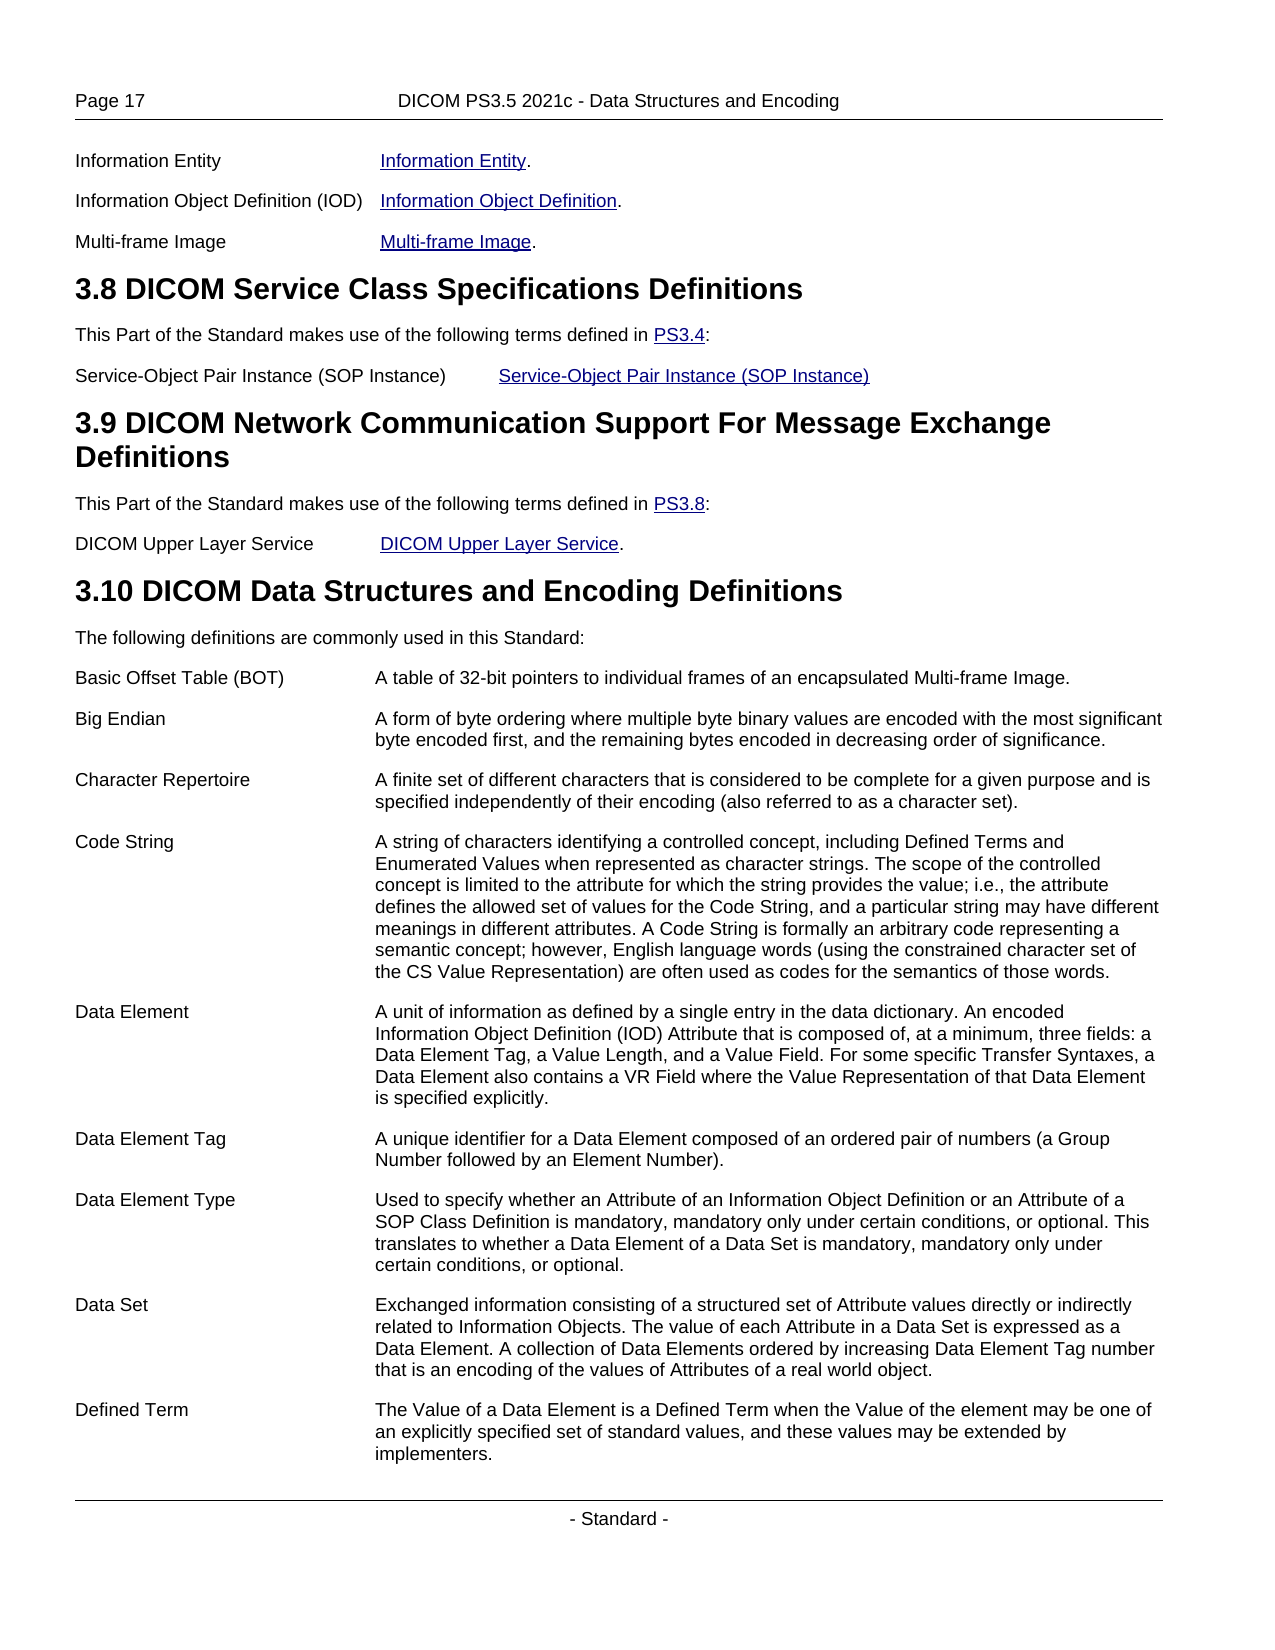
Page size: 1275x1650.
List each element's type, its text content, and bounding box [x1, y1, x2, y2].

text Information Entity Information Entity. [75, 150, 1162, 172]
text This Part of the Standard makes use of the following terms defined in PS3.8: [75, 493, 1162, 514]
text Big Endian A form of byte ordering where multiple byte binary values are encoded with the most significant byte encoded first, and the remaining bytes encoded in decreasing order of significance. [75, 707, 1162, 751]
text Information Object Definition (IOD) Information Object Definition. [75, 190, 1162, 212]
text The following definitions are commonly used in this Standard: [75, 627, 1162, 648]
text Defined Term The Value of a Data Element is a Defined Term when the Value of the element may be one of an explicitly specified set of standard values, and these values may be extended by implementers. [75, 1399, 1162, 1464]
text Multi-frame Image Multi-frame Image. [75, 231, 1162, 252]
text 3.9 DICOM Network Communication Support For Message Exchange Definitions [75, 405, 1162, 474]
text 3.10 DICOM Data Structures and Encoding Definitions [75, 573, 1162, 608]
text Code String A string of characters identifying a controlled concept, including Defined Terms and Enumerated Values when represented as character strings. The scope of the controlled concept is limited to the attribute for which the string provides the value; i.e., the attribute defines the allowed set of values for the Code String, and a particular string may have different meanings in different attributes. A Code String is formally an arbitrary code representing a semantic concept; however, English language words (using the constrained character set of the CS Value Representation) are often used as codes for the semantics of those words. [75, 831, 1162, 982]
text Basic Offset Table (BOT) A table of 32-bit pointers to individual frames of an encapsulated Multi-frame Image. [75, 667, 1162, 689]
text Data Element Type Used to specify whether an Attribute of an Information Object Definition or an Attribute of a SOP Class Definition is mandatory, mandatory only under certain conditions, or optional. This translates to whether a Data Element of a Data Set is mandatory, mandatory only under certain conditions, or optional. [75, 1189, 1162, 1276]
text Service-Object Pair Instance (SOP Instance) Service-Object Pair Instance (SOP Instance) [75, 364, 1162, 386]
text DICOM Upper Layer Service DICOM Upper Layer Service. [75, 533, 1162, 555]
text Data Element Tag A unique identifier for a Data Element composed of an ordered pair of numbers (a Group Number followed by an Element Number). [75, 1127, 1162, 1171]
text 3.8 DICOM Service Class Specifications Definitions [75, 271, 1162, 306]
text This Part of the Standard makes use of the following terms defined in PS3.4: [75, 324, 1162, 346]
text Data Set Exchanged information consisting of a structured set of Attribute values directly or indirectly related to Information Objects. The value of each Attribute in a Data Set is expressed as a Data Element. A collection of Data Elements ordered by increasing Data Element Tag number that is an encoding of the values of Attributes of a real world object. [75, 1294, 1162, 1381]
text Data Element A unit of information as defined by a single entry in the data dictionary. An encoded Information Object Definition (IOD) Attribute that is composed of, at a minimum, three fields: a Data Element Tag, a Value Length, and a Value Field. For some specific Transfer Syntaxes, a Data Element also contains a VR Field where the Value Representation of that Data Element is specified explicitly. [75, 1001, 1162, 1109]
text Character Repertoire A finite set of different characters that is considered to be complete for a given purpose and is specified independently of their encoding (also referred to as a character set). [75, 769, 1162, 812]
